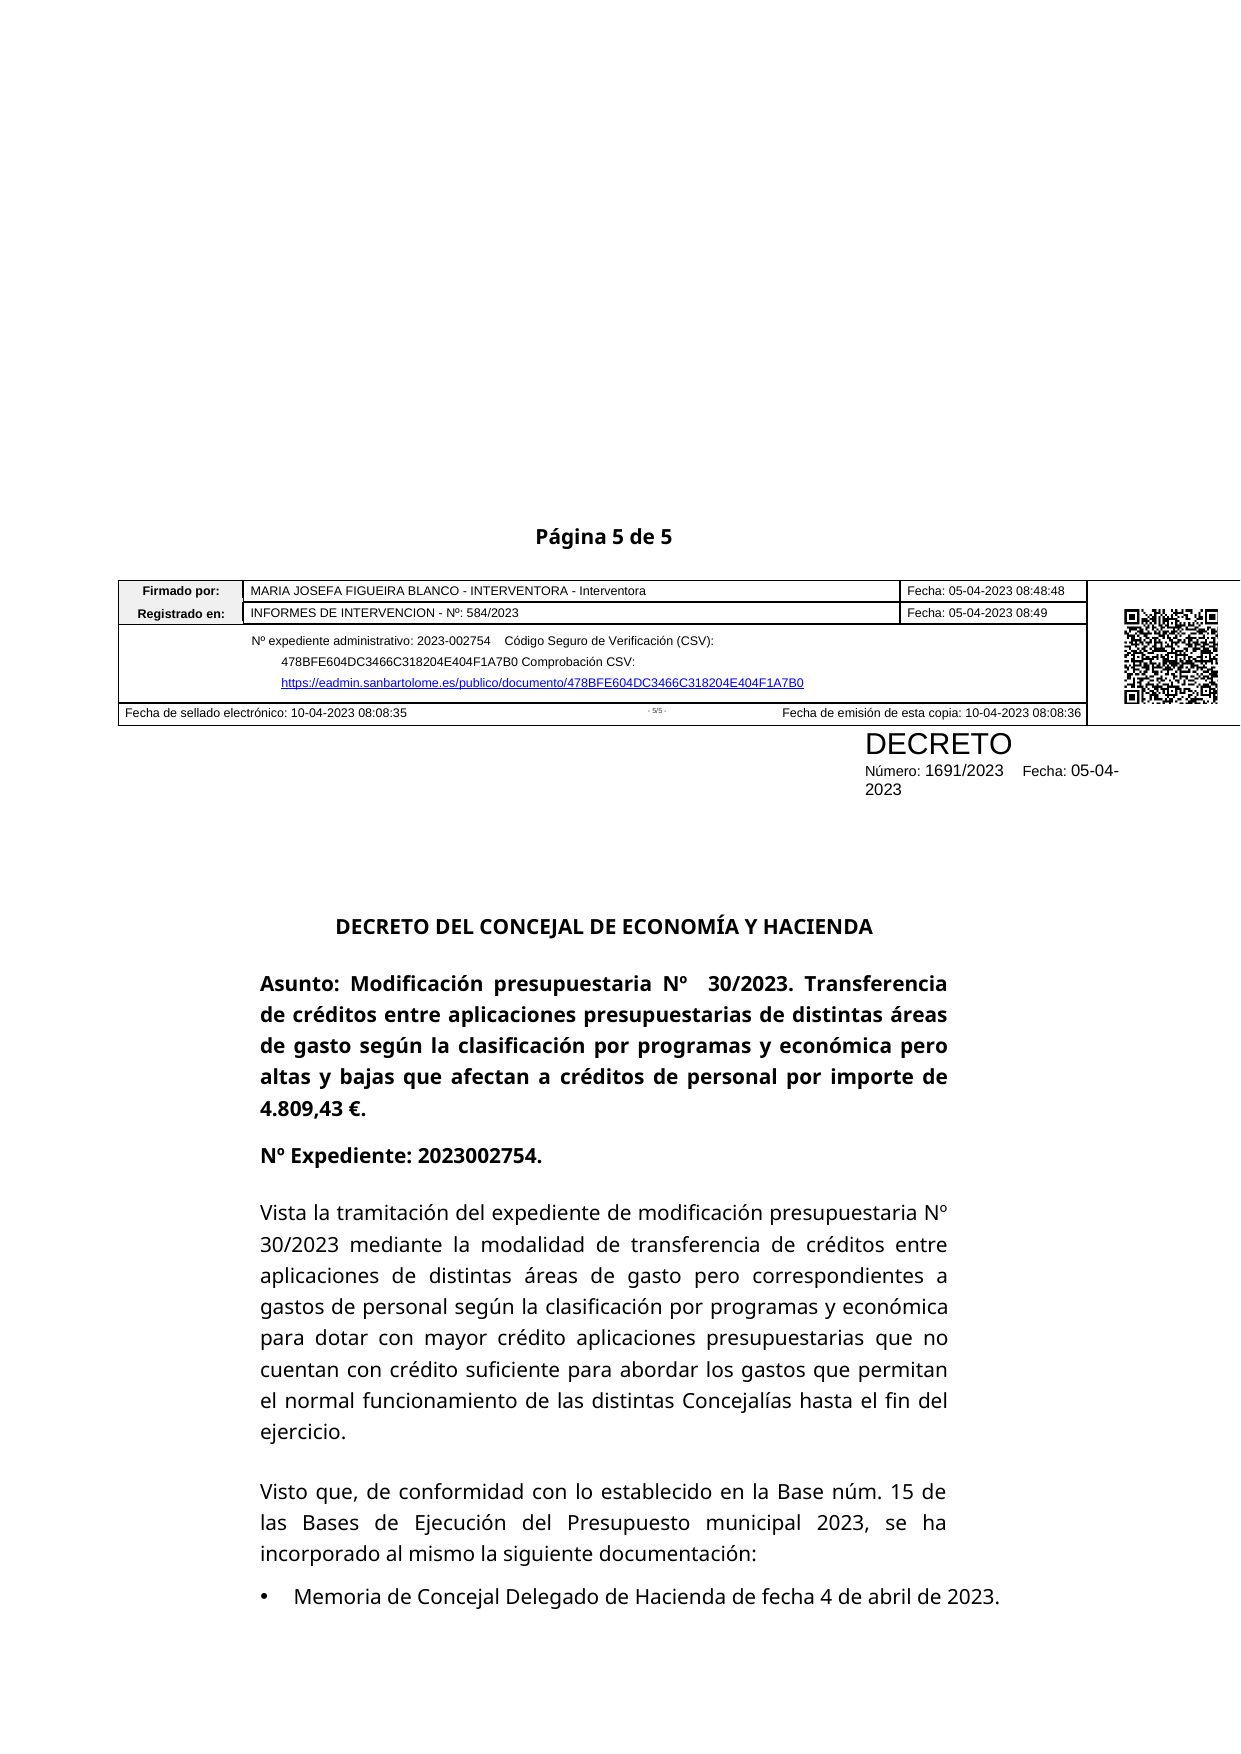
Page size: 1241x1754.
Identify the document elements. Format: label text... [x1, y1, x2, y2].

text Vista la tramitación del expediente de modificación presupuestaria Nº 30/2023 mediante la modalidad de transferencia de créditos entre aplicaciones de distintas áreas de gasto pero correspondientes a gastos de personal según la clasificación por programas y económica para dotar con mayor crédito aplicaciones presupuestarias que no cuentan con crédito suficiente para abordar los gastos que permitan el normal funcionamiento de las distintas Concejalías hasta el fin del ejercicio. [260, 1198, 948, 1446]
text Visto que, de conformidad con lo establecido en la Base núm. 15 de las Bases de Ejecución del Presupuesto municipal 2023, se ha incorporado al mismo la siguiente documentación: [260, 1477, 948, 1568]
text DECRETO [865, 726, 1122, 761]
table_cell Registrado en: [119, 605, 242, 621]
list Memoria de Concejal Delegado de Hacienda de fecha 4 de abril de 2023. [260, 1582, 1122, 1610]
table_cell INFORMES DE INTERVENCION - Nº: 584/2023 [244, 603, 899, 623]
text Página 5 de 5 [300, 522, 907, 551]
text Número: 1691/2023 Fecha: 05-04-2023 [865, 761, 1122, 799]
table_header MARIA JOSEFA FIGUEIRA BLANCO - INTERVENTORA - Interventora [244, 581, 899, 601]
text Asunto: Modificación presupuestaria Nº 30/2023. Transferencia de créditos entre aplicaciones presupuestarias de distintas áreas de gasto según la clasificación por programas y económica pero altas y bajas que afectan a créditos de personal por importe de 4.809,43 €. [260, 969, 948, 1122]
table_header Fecha: 05-04-2023 08:48:48 [901, 581, 1086, 601]
table_cell Fecha: 05-04-2023 08:49 [901, 603, 1086, 623]
table_header Firmado por: [119, 581, 242, 598]
table_cell Fecha de sellado electrónico: 10-04-2023 08:08:35 - 5/5 - Fecha de emisión de esta copia: 10-04-2023 08:08:36 [119, 704, 1086, 725]
text Nº Expediente: 2023002754. [260, 1141, 1122, 1170]
text DECRETO DEL CONCEJAL DE ECONOMÍA Y HACIENDA [301, 912, 907, 940]
table_header [1088, 581, 1240, 725]
table_cell Nº expediente administrativo: 2023-002754 Código Seguro de Verificación (CSV): 478BFE604DC3466C318204E404F1A7B0 Comprobación CSV: https://eadmin.sanbartolome.es/publico/documento/478BFE604DC3466C318204E404F1A7B0 [119, 625, 1086, 702]
